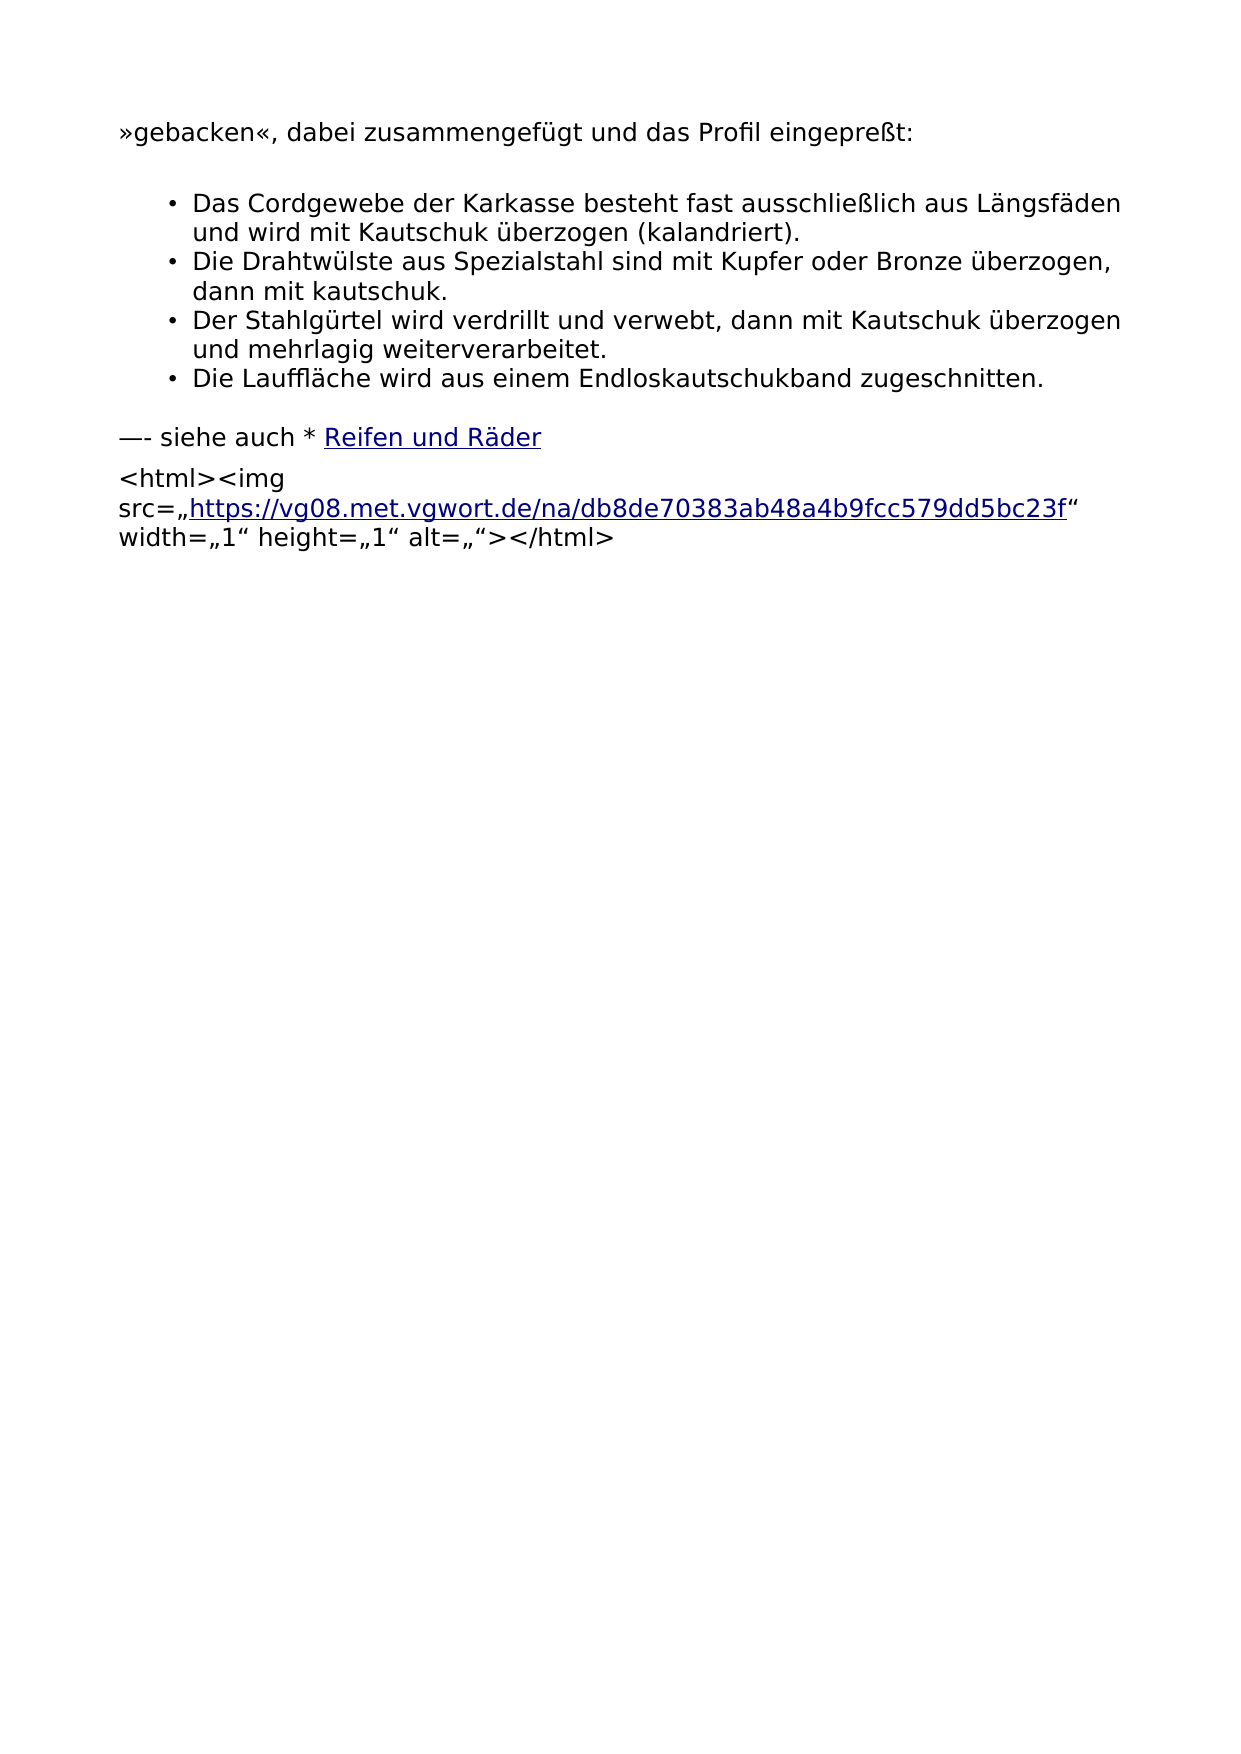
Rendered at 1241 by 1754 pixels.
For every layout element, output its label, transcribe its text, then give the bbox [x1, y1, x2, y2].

list Die Drahtwülste aus Spezialstahl sind mit Kupfer oder Bronze überzogen, dann mit kautschuk. [177, 248, 1122, 306]
list Die Lauffläche wird aus einem Endloskautschukband zugeschnitten. [177, 364, 1122, 393]
text <html><img src=„https://vg08.met.vgwort.de/na/db8de70383ab48a4b9fcc579dd5bc23f“ width=„1“ height=„1“ alt=„“></html> [118, 464, 1122, 552]
list Das Cordgewebe der Karkasse besteht fast ausschließlich aus Längsfäden und wird mit Kautschuk überzogen (kalandriert). [177, 189, 1122, 248]
text —- siehe auch * Reifen und Räder [118, 423, 1122, 452]
text »gebacken«, dabei zusammengefügt und das Profil eingepreßt: [118, 118, 1122, 147]
list Der Stahlgürtel wird verdrillt und verwebt, dann mit Kautschuk überzogen und mehrlagig weiterverarbeitet. [177, 306, 1122, 364]
